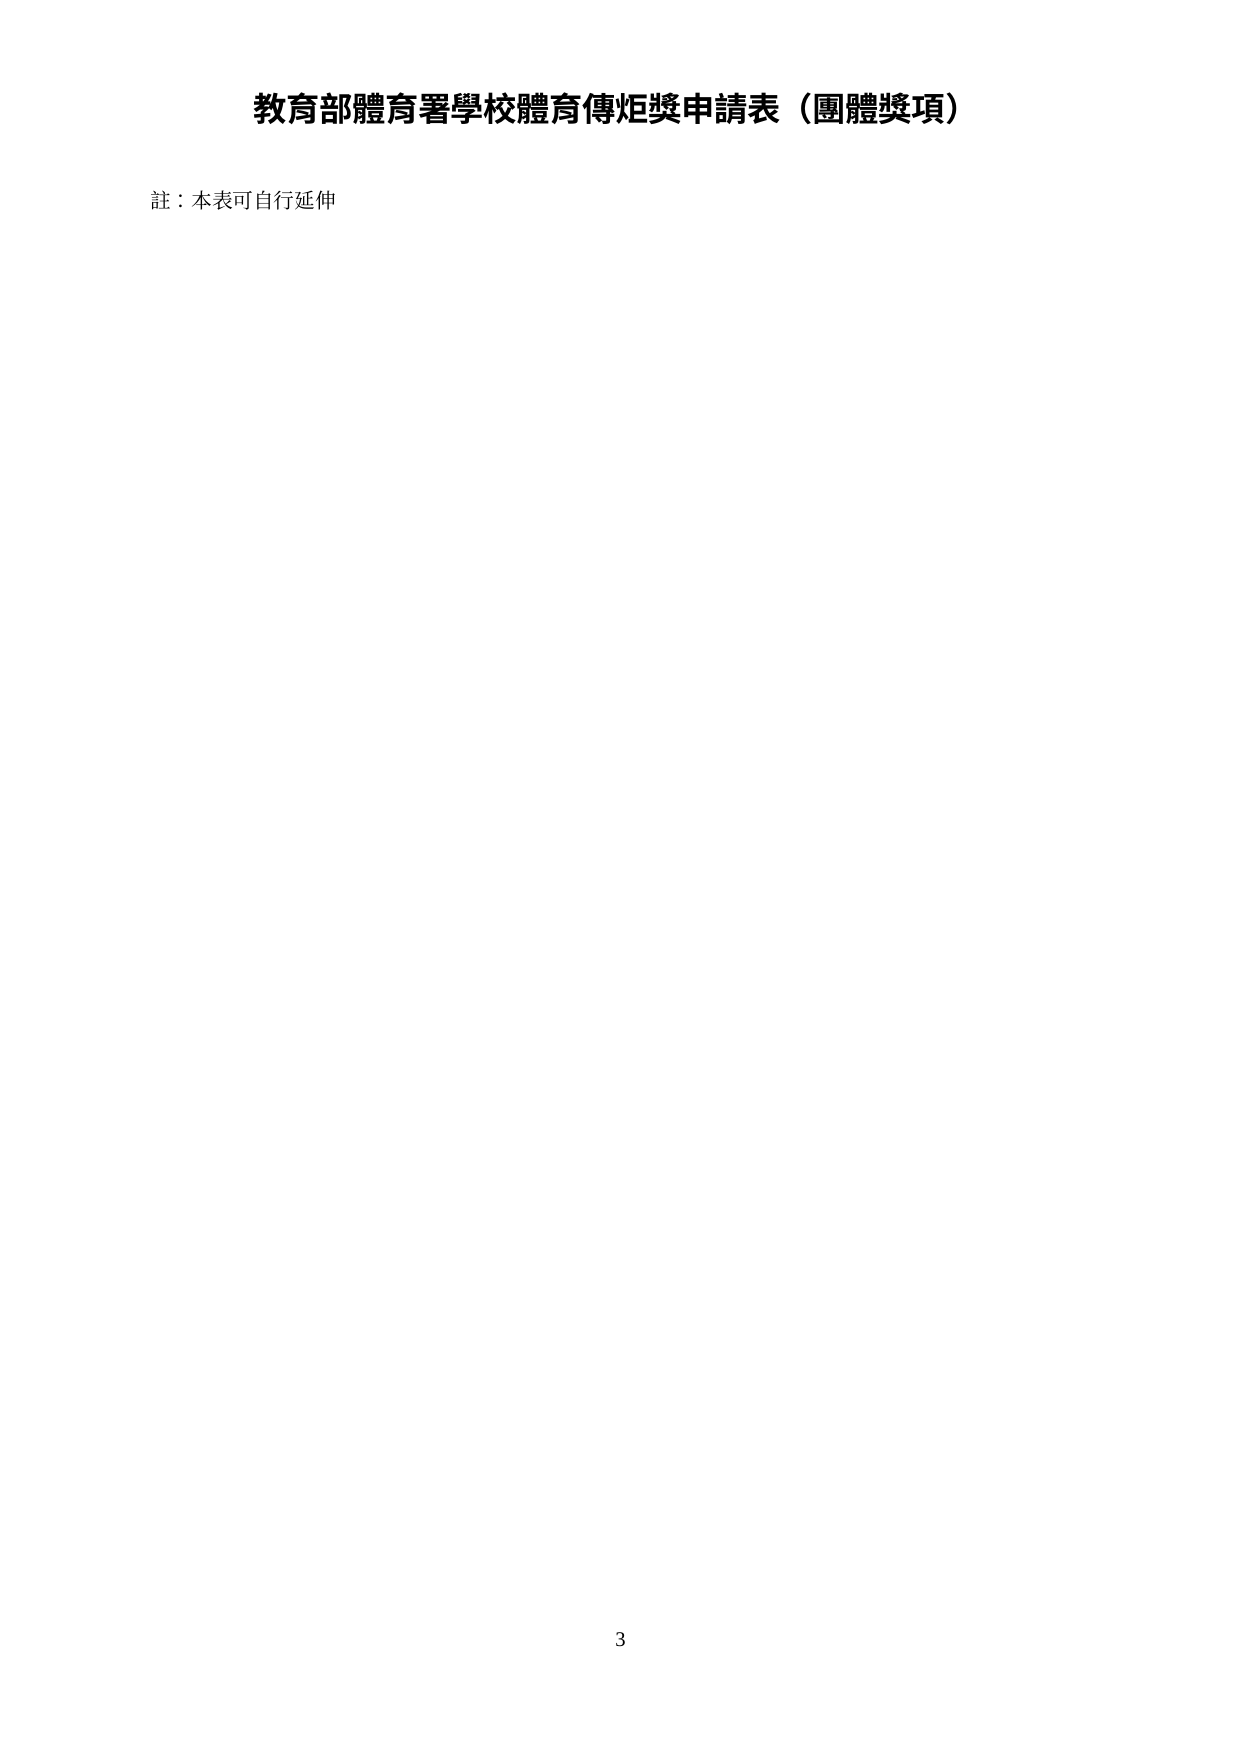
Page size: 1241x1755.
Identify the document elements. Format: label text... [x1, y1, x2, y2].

text 註：本表可自行延伸 [150, 184, 1141, 214]
